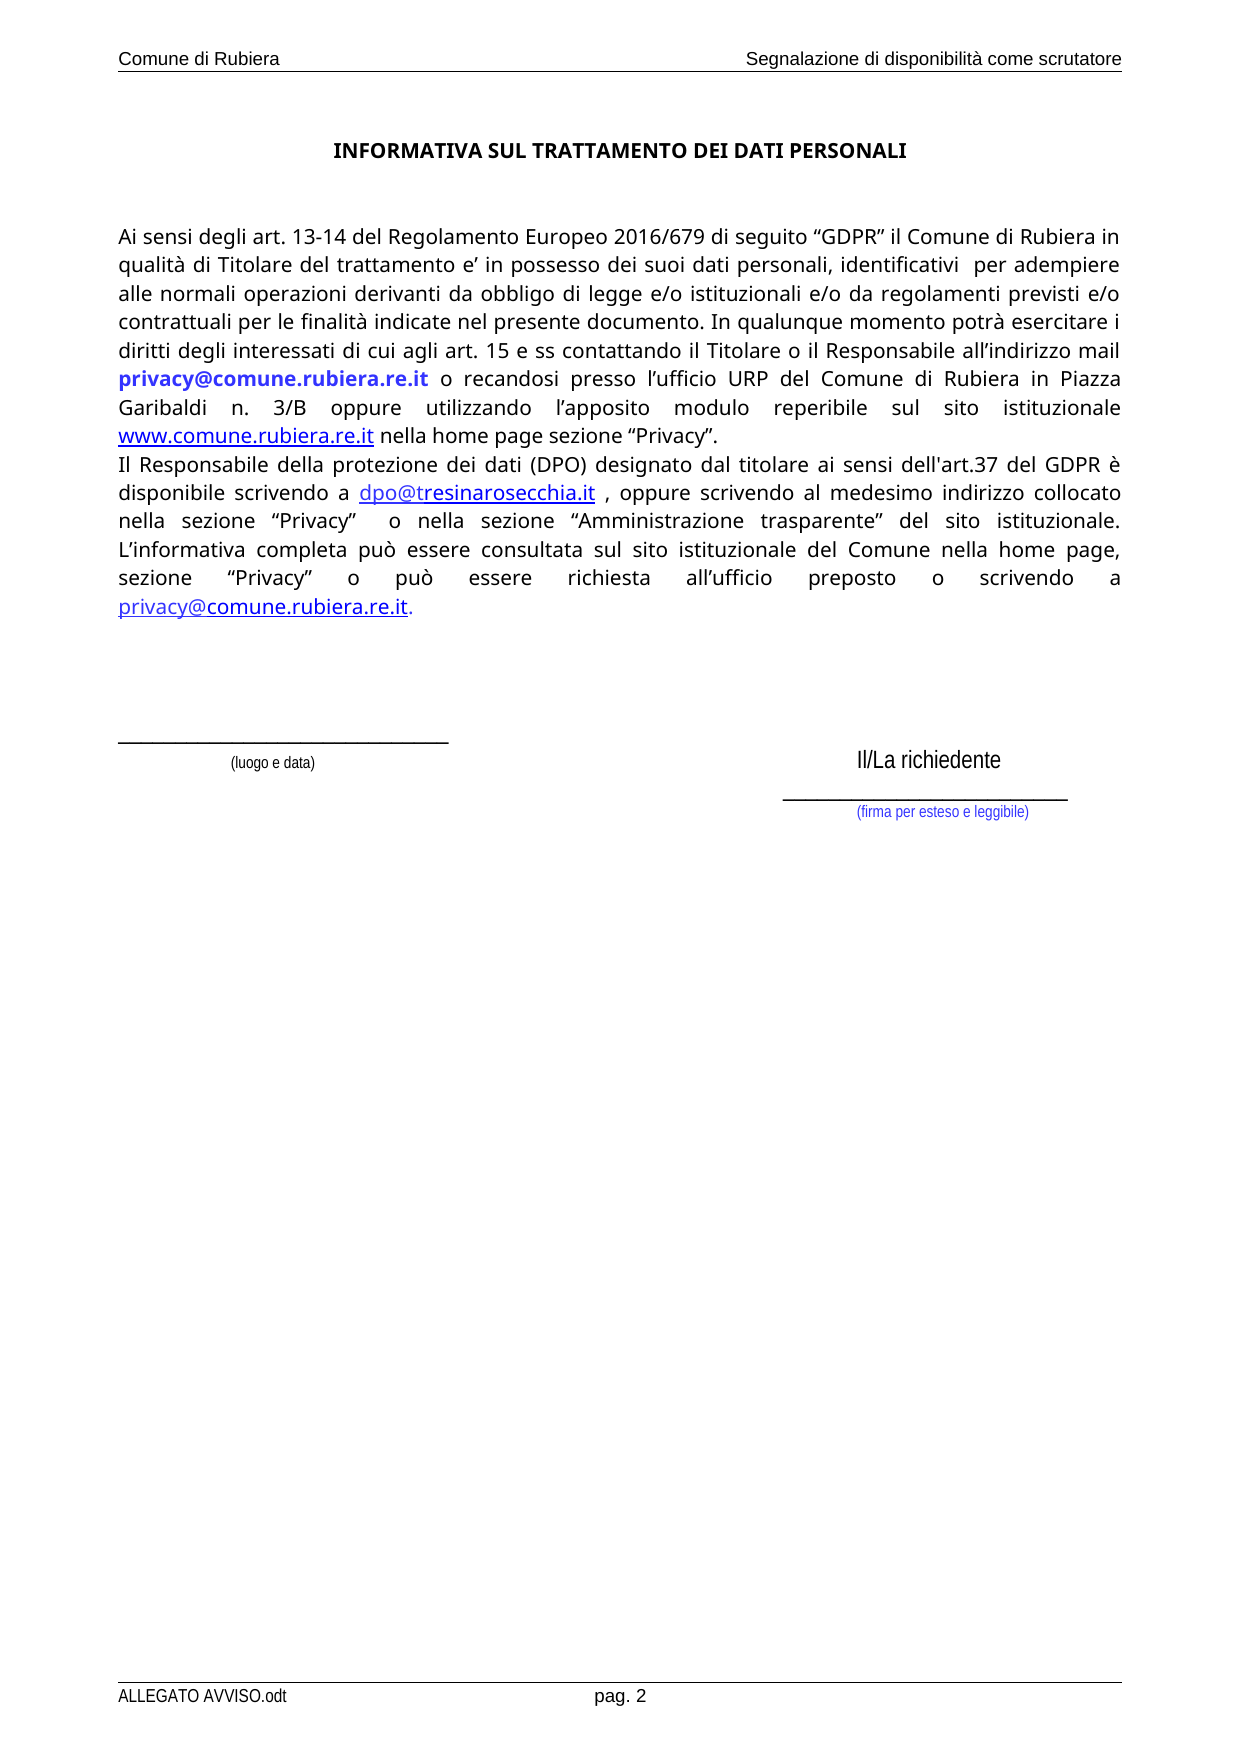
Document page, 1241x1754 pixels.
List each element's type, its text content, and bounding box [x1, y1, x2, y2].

text _________________________ [118, 773, 1122, 802]
text Ai sensi degli art. 13-14 del Regolamento Europeo 2016/679 di seguito “GDPR” il Comune di Rubiera in qualità di Titolare del trattamento e’ in possesso dei suoi dati personali, identificativi per adempiere alle normali operazioni derivanti da obbligo di legge e/o istituzionali e/o da regolamenti previsti e/o contrattuali per le finalità indicate nel presente documento. In qualunque momento potrà esercitare i diritti degli interessati di cui agli art. 15 e ss contattando il Titolare o il Responsabile all’indirizzo mail privacy@comune.rubiera.re.it o recandosi presso l’ufficio URP del Comune di Rubiera in Piazza Garibaldi n. 3/B oppure utilizzando l’apposito modulo reperibile sul sito istituzionale www.comune.rubiera.re.it nella home page sezione “Privacy”. [118, 222, 1122, 450]
text (firma per esteso e leggibile) [118, 802, 1122, 821]
text _____________________________ [118, 716, 1122, 745]
text INFORMATIVA SUL TRATTAMENTO DEI DATI PERSONALI [118, 137, 1122, 165]
text (luogo e data) Il/La richiedente [231, 745, 1122, 773]
text Il Responsabile della protezione dei dati (DPO) designato dal titolare ai sensi dell'art.37 del GDPR è disponibile scrivendo a dpo@tresinarosecchia.it , oppure scrivendo al medesimo indirizzo collocato nella sezione “Privacy” o nella sezione “Amministrazione trasparente” del sito istituzionale. L’informativa completa può essere consultata sul sito istituzionale del Comune nella home page, sezione “Privacy” o può essere richiesta all’ufficio preposto o scrivendo a privacy@comune.rubiera.re.it. [118, 450, 1122, 620]
